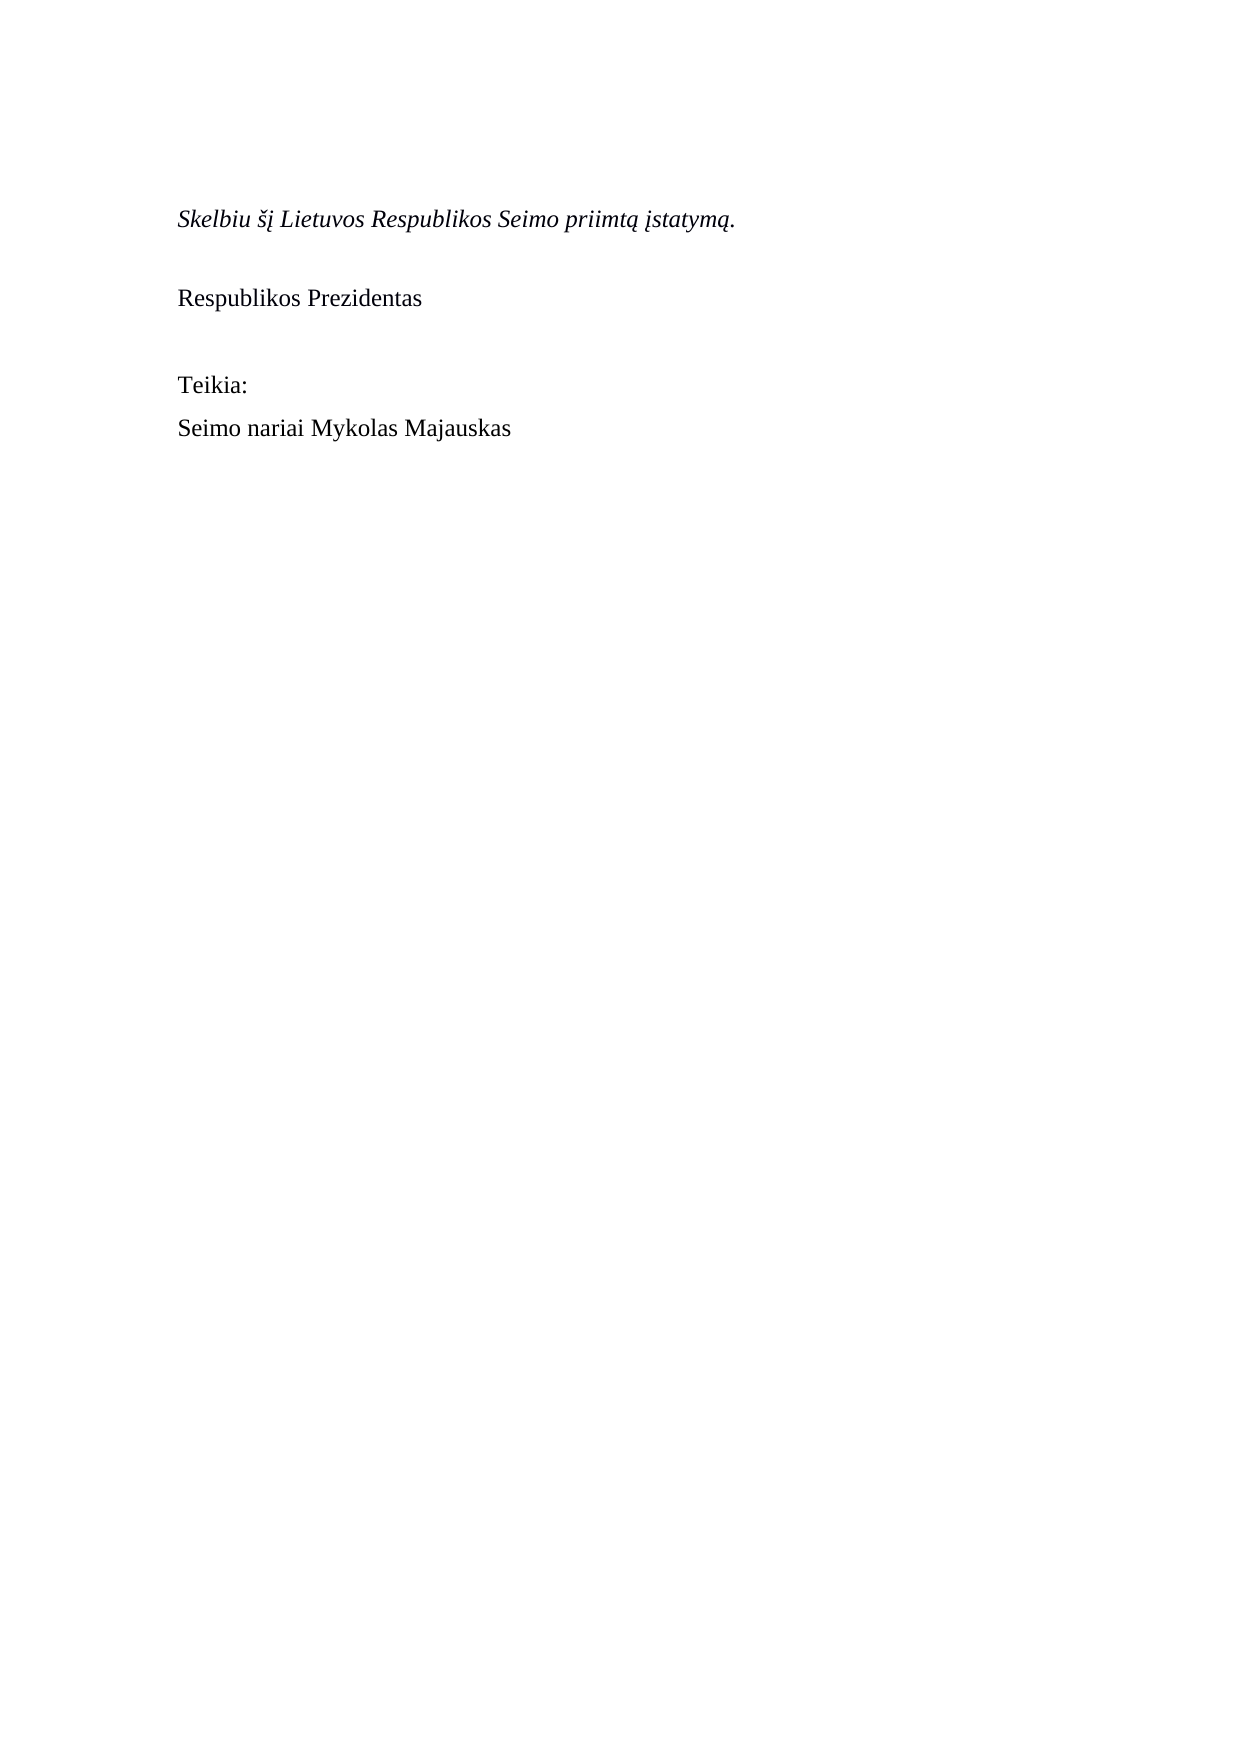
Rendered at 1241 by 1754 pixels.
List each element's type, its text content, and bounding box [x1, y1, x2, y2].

text Skelbiu šį Lietuvos Respublikos Seimo priimtą įstatymą. [177, 204, 1181, 233]
text Respublikos Prezidentas [177, 283, 1181, 312]
text Teikia: [177, 370, 1181, 398]
text Seimo nariai Mykolas Majauskas [177, 413, 1181, 442]
